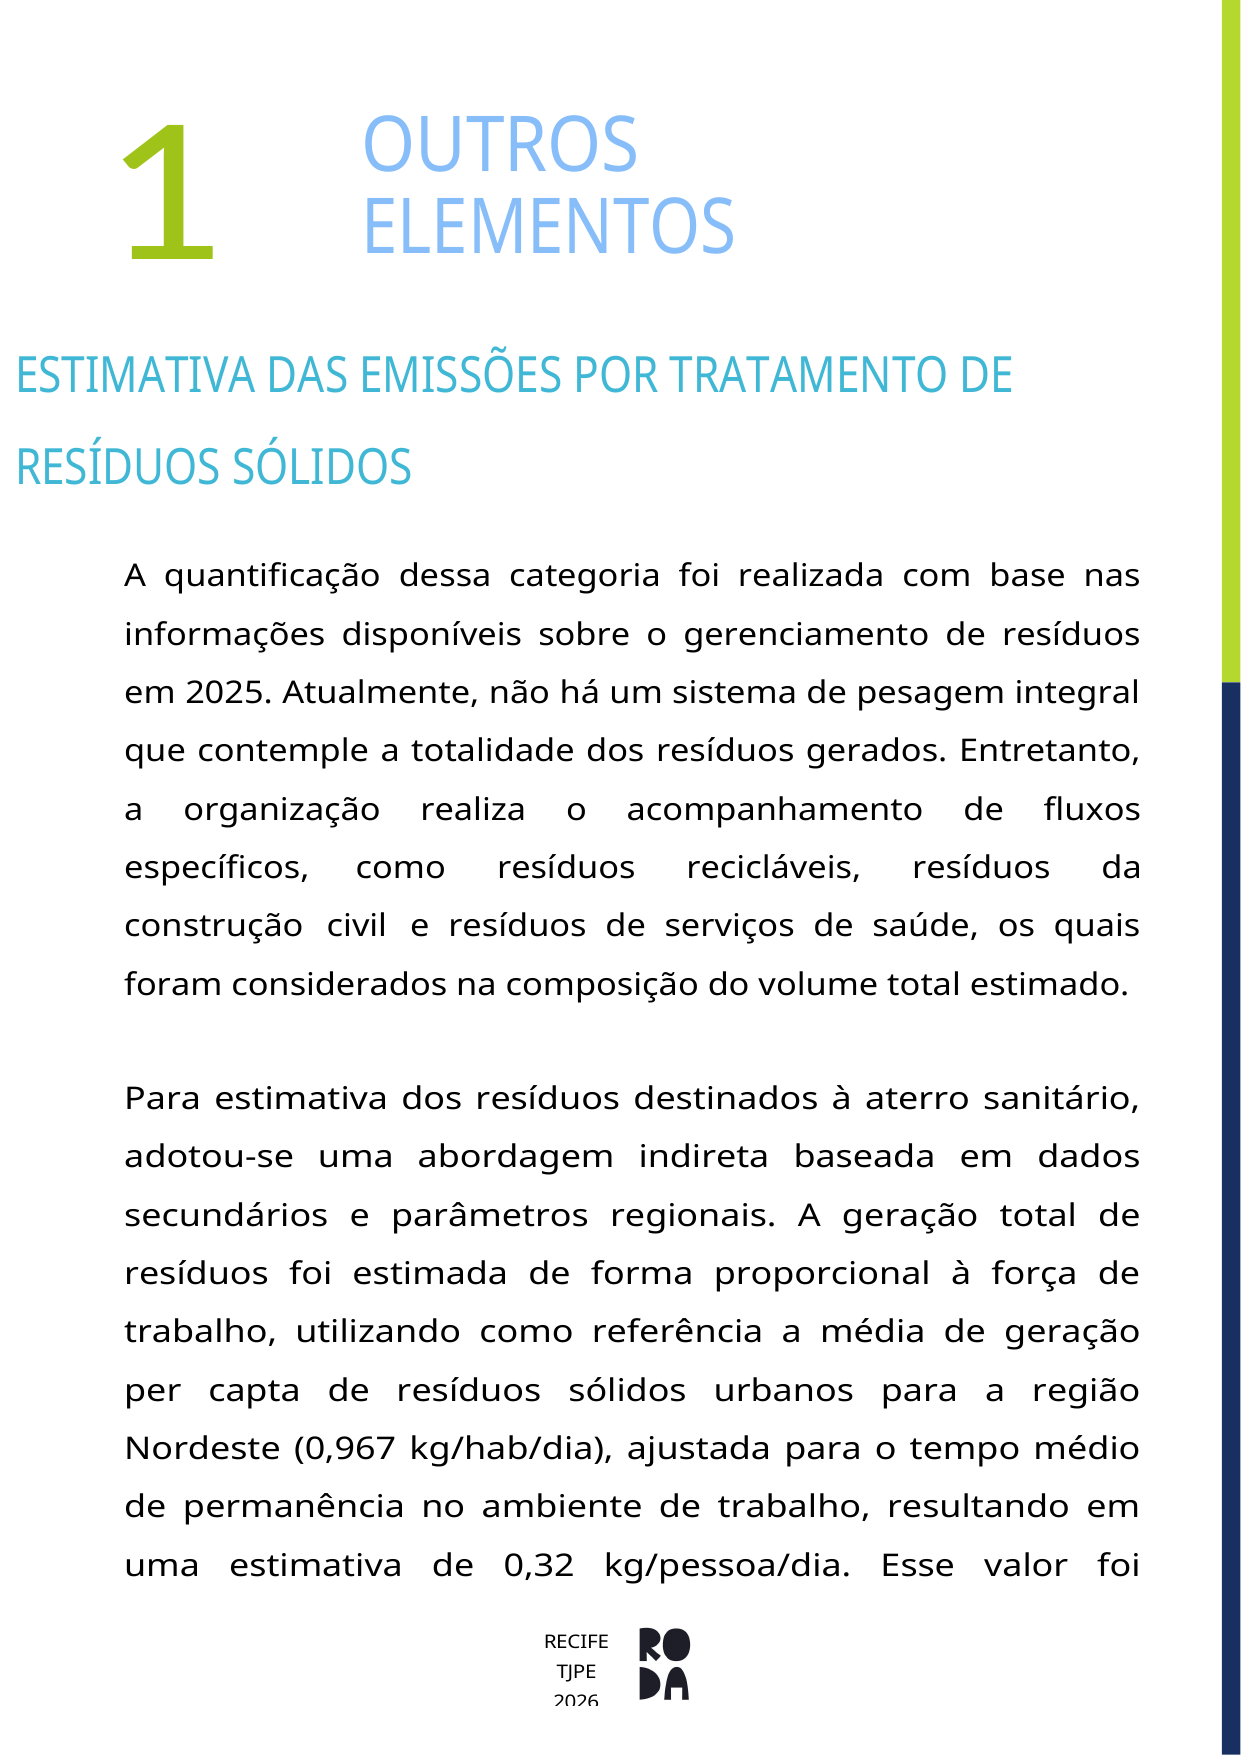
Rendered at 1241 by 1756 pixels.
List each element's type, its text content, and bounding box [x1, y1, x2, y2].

subtitle ESTIMATIVA DAS EMISSÕES POR TRATAMENTO DE RESÍDUOS SÓLIDOS [15, 339, 1163, 499]
text Para estimativa dos resíduos destinados à aterro sanitário, adotou-se uma abordagem indireta baseada em dados secundários e parâmetros regionais. A geração total de resíduos foi estimada de forma proporcional à força de trabalho, utilizando como referência a média de geração per capta de resíduos sólidos urbanos para a região Nordeste (0,967 kg/hab/dia), ajustada para o tempo médio de permanência no ambiente de trabalho, resultando em uma estimativa de 0,32 kg/pessoa/dia. Esse valor foi [124, 1076, 1142, 1585]
text A quantificação dessa categoria foi realizada com base nas informações disponíveis sobre o gerenciamento de resíduos em 2025. Atualmente, não há um sistema de pesagem integral que contemple a totalidade dos resíduos gerados. Entretanto, a organização realiza o acompanhamento de fluxos específicos, como resíduos recicláveis, resíduos da construção civil e resíduos de serviços de saúde, os quais foram considerados na composição do volume total estimado. [124, 553, 1142, 1004]
